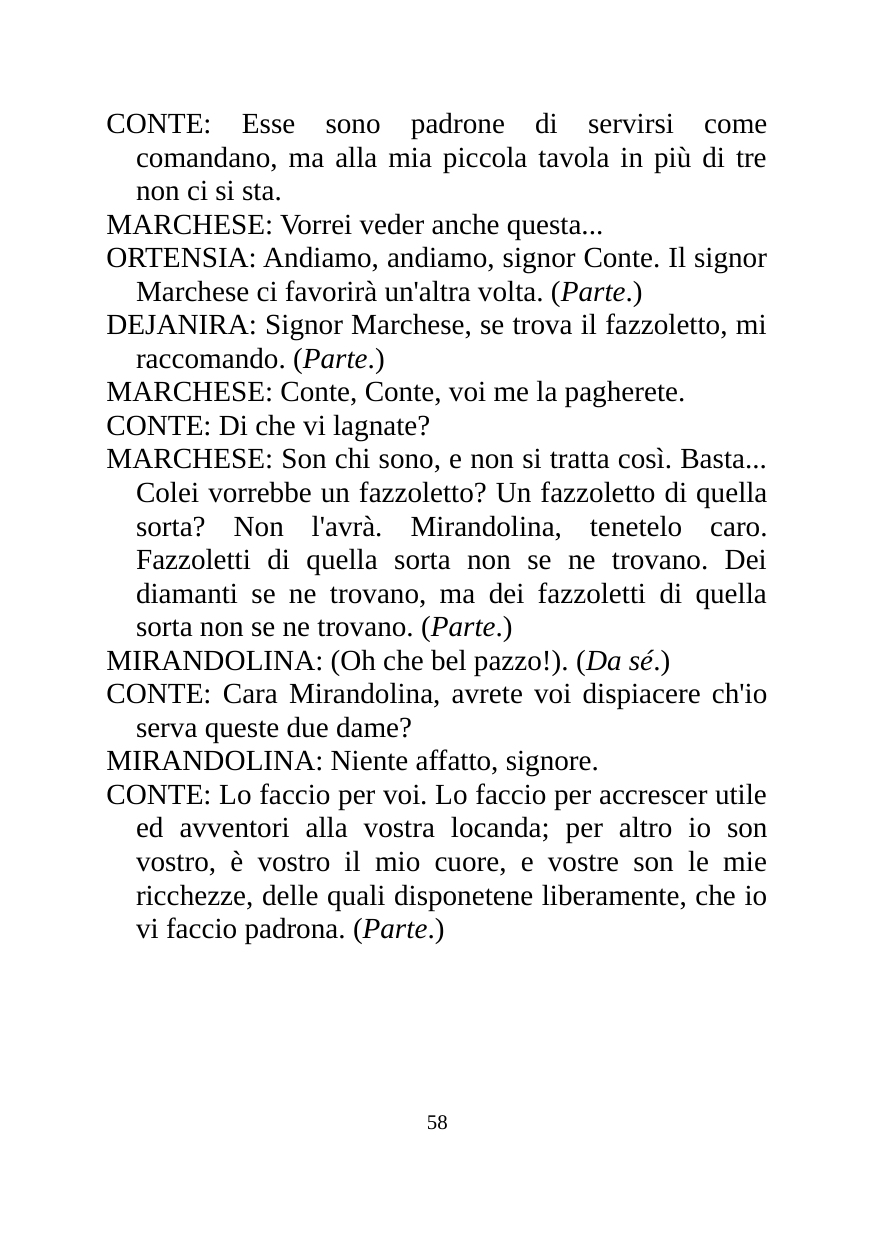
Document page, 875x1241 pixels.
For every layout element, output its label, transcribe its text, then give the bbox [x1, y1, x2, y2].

text MARCHESE: Son chi sono, e non si tratta così. Basta... Colei vorrebbe un fazzoletto? Un fazzoletto di quella sorta? Non l'avrà. Mirandolina, tenetelo caro. Fazzoletti di quella sorta non se ne trovano. Dei diamanti se ne trovano, ma dei fazzoletti di quella sorta non se ne trovano. (Parte.) [106, 442, 768, 643]
text CONTE: Lo faccio per voi. Lo faccio per accrescer utile ed avventori alla vostra locanda; per altro io son vostro, è vostro il mio cuore, e vostre son le mie ricchezze, delle quali disponetene liberamente, che io vi faccio padrona. (Parte.) [106, 777, 768, 945]
text CONTE: Di che vi lagnate? [106, 408, 768, 442]
text CONTE: Cara Mirandolina, avrete voi dispiacere ch'io serva queste due dame? [106, 676, 768, 743]
text ORTENSIA: Andiamo, andiamo, signor Conte. Il signor Marchese ci favorirà un'altra volta. (Parte.) [106, 240, 768, 307]
text DEJANIRA: Signor Marchese, se trova il fazzoletto, mi raccomando. (Parte.) [106, 307, 768, 374]
text MARCHESE: Conte, Conte, voi me la pagherete. [106, 374, 768, 408]
text CONTE: Esse sono padrone di servirsi come comandano, ma alla mia piccola tavola in più di tre non ci si sta. [106, 106, 768, 207]
text MARCHESE: Vorrei veder anche questa... [106, 207, 768, 240]
text MIRANDOLINA: Niente affatto, signore. [106, 743, 768, 777]
text MIRANDOLINA: (Oh che bel pazzo!). (Da sé.) [106, 643, 768, 676]
